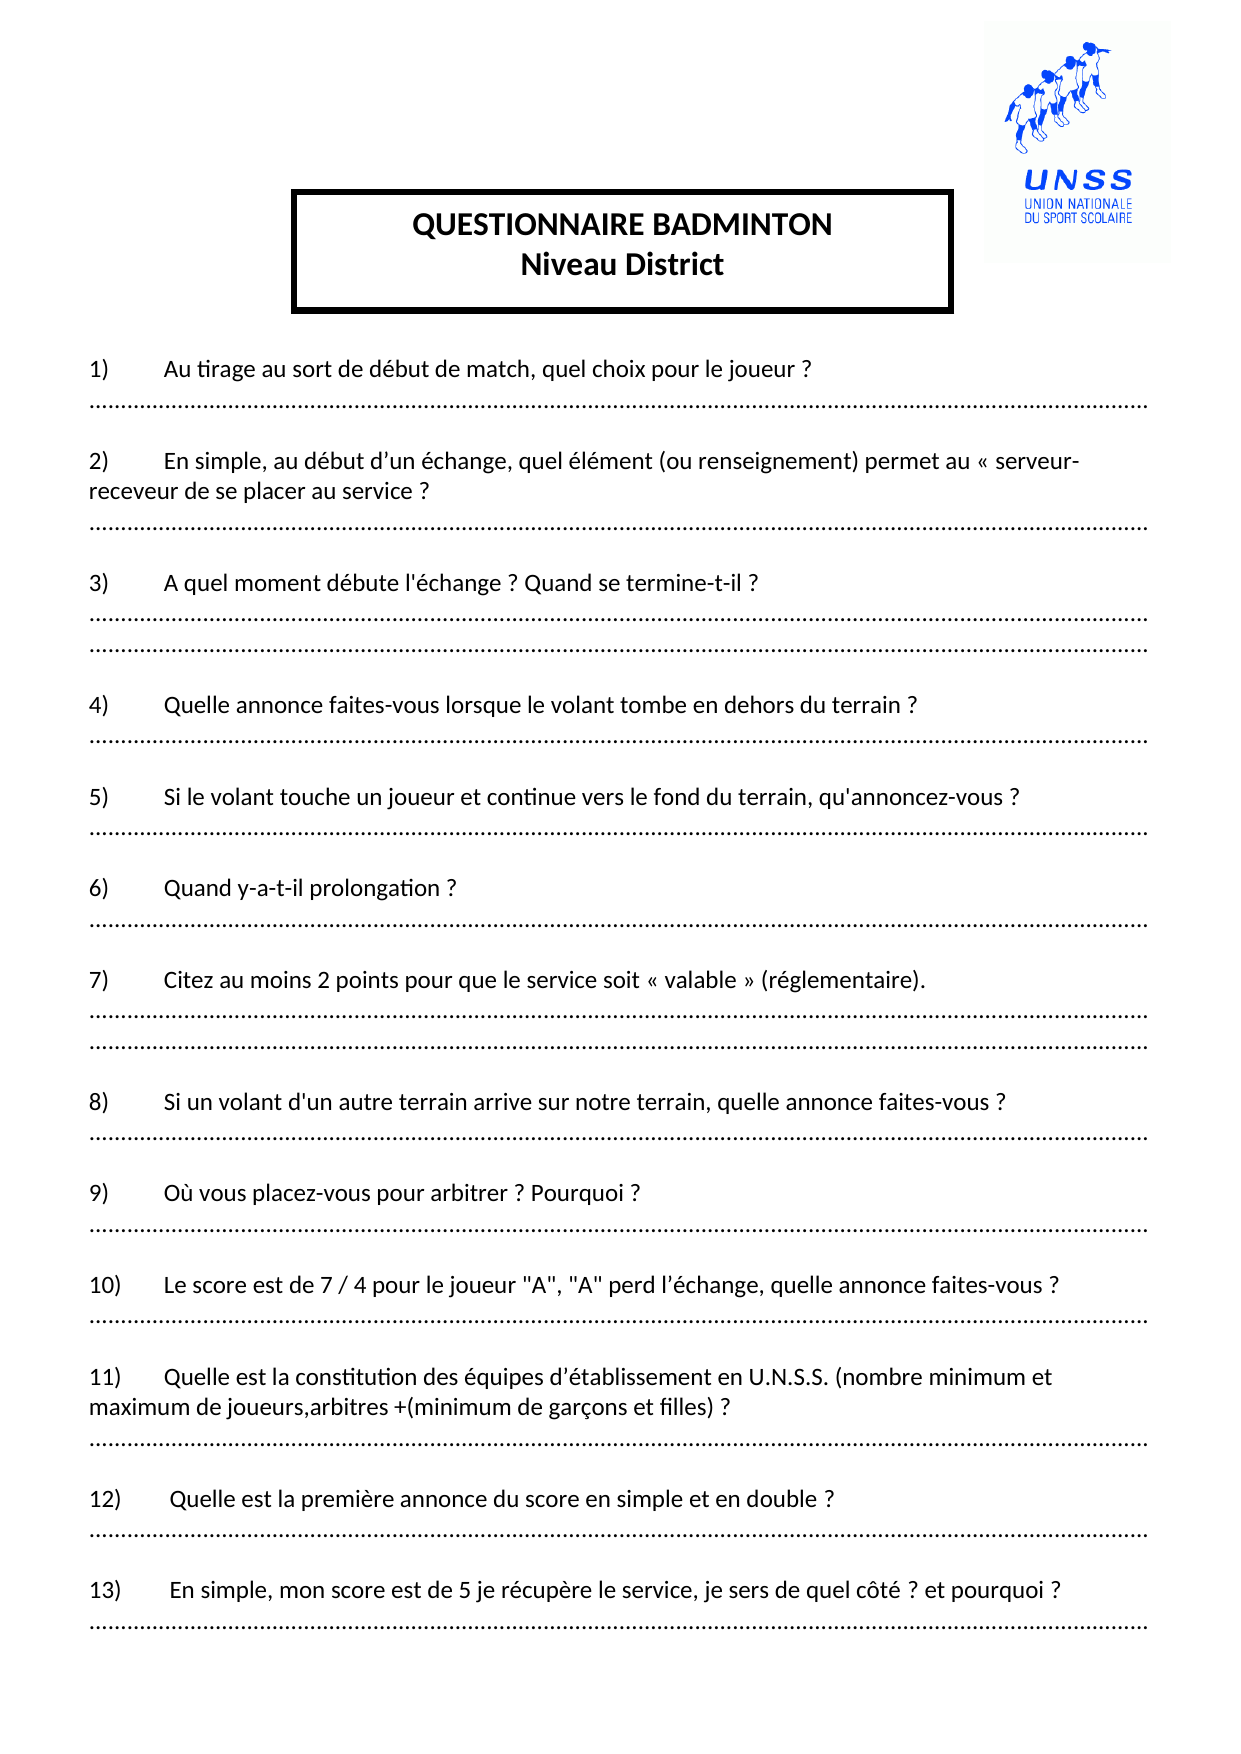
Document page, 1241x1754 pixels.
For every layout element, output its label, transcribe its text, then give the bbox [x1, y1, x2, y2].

text ........................................................................................................................................................................ [89, 1208, 1152, 1238]
list Quelle est la première annonce du score en simple et en double ? [89, 1483, 1152, 1513]
list En simple, au début d’un échange, quel élément (ou renseignement) permet au « serveur-receveur de se placer au service ? [89, 445, 1152, 506]
text ........................................................................................................................................................................ [89, 1299, 1152, 1330]
text ........................................................................................................................................................................ [89, 598, 1152, 628]
text ........................................................................................................................................................................ [89, 1513, 1152, 1544]
text ........................................................................................................................................................................ [89, 384, 1152, 414]
text ........................................................................................................................................................................ [89, 506, 1152, 537]
text ........................................................................................................................................................................ [89, 1025, 1152, 1055]
list Quand y-a-t-il prolongation ? [89, 872, 1152, 903]
list Quelle annonce faites-vous lorsque le volant tombe en dehors du terrain ? [89, 689, 1152, 720]
text ........................................................................................................................................................................ [89, 903, 1152, 933]
list Au tirage au sort de début de match, quel choix pour le joueur ? [89, 353, 1152, 384]
text Niveau District [312, 243, 933, 284]
picture [984, 21, 1172, 263]
list Si un volant d'un autre terrain arrive sur notre terrain, quelle annonce faites-vous ? [89, 1086, 1152, 1116]
text ........................................................................................................................................................................ [89, 811, 1152, 842]
list Où vous placez-vous pour arbitrer ? Pourquoi ? [89, 1177, 1152, 1208]
text QUESTIONNAIRE BADMINTON [312, 202, 933, 243]
text ........................................................................................................................................................................ [89, 1116, 1152, 1147]
text ........................................................................................................................................................................ [89, 994, 1152, 1025]
text ........................................................................................................................................................................ [89, 1422, 1152, 1452]
list A quel moment débute l'échange ? Quand se termine-t-il ? [89, 567, 1152, 598]
text ........................................................................................................................................................................ [89, 720, 1152, 750]
list Quelle est la constitution des équipes d’établissement en U.N.S.S. (nombre minimum et maximum de joueurs,arbitres +(minimum de garçons et filles) ? [89, 1361, 1152, 1422]
list Citez au moins 2 points pour que le service soit « valable » (réglementaire). [89, 964, 1152, 994]
list Le score est de 7 / 4 pour le joueur "A", "A" perd l’échange, quelle annonce faites-vous ? [89, 1269, 1152, 1299]
text ........................................................................................................................................................................ [89, 628, 1152, 659]
list Si le volant touche un joueur et continue vers le fond du terrain, qu'annoncez-vous ? [89, 781, 1152, 811]
list En simple, mon score est de 5 je récupère le service, je sers de quel côté ? et pourquoi ? [89, 1574, 1152, 1605]
text ........................................................................................................................................................................ [89, 1605, 1152, 1635]
